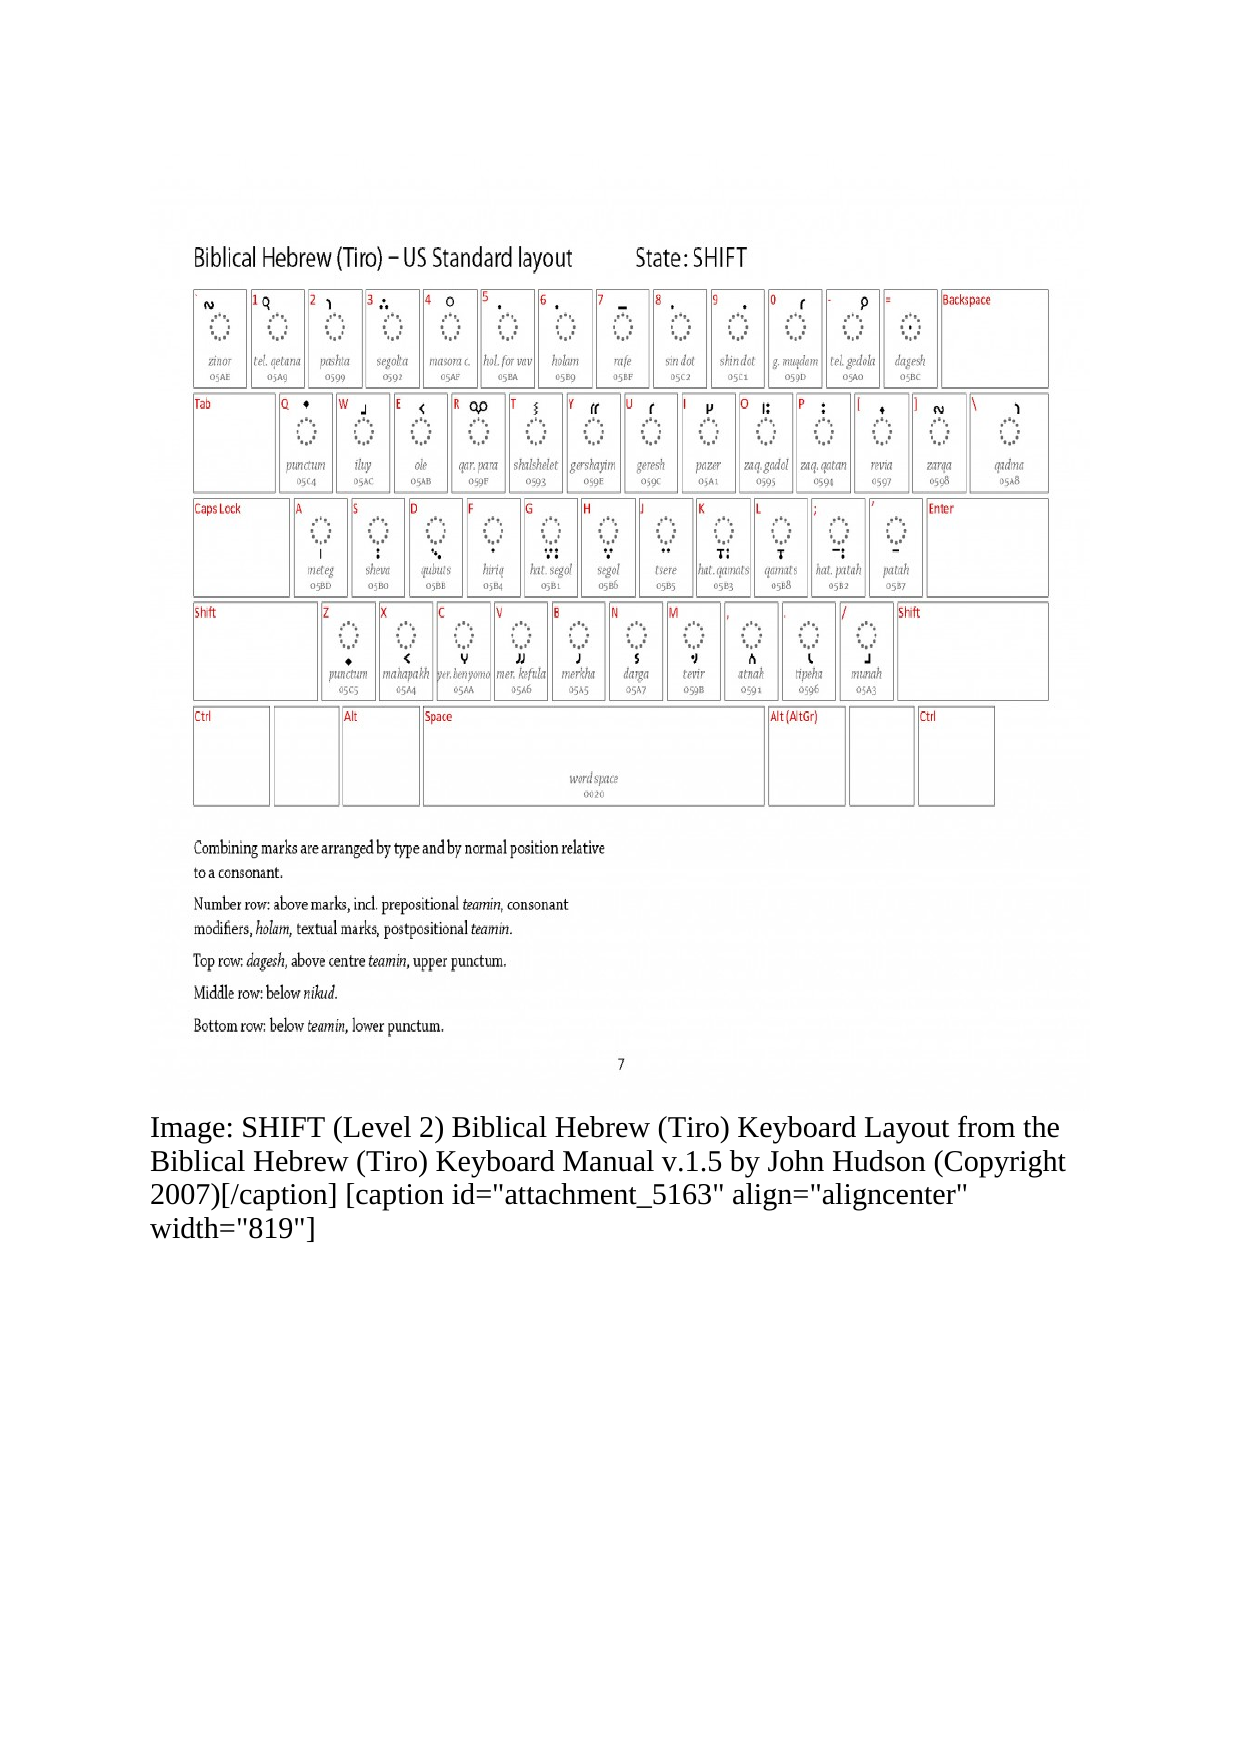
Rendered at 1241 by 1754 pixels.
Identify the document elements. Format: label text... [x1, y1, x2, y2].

picture [150, 150, 1091, 1111]
text Image: SHIFT (Level 2) Biblical Hebrew (Tiro) Keyboard Layout from the Biblical Hebrew (Tiro) Keyboard Manual v.1.5 by John Hudson (Copyright 2007)[/caption] [caption id="attachment_5163" align="aligncenter" width="819"] [150, 1111, 1090, 1245]
